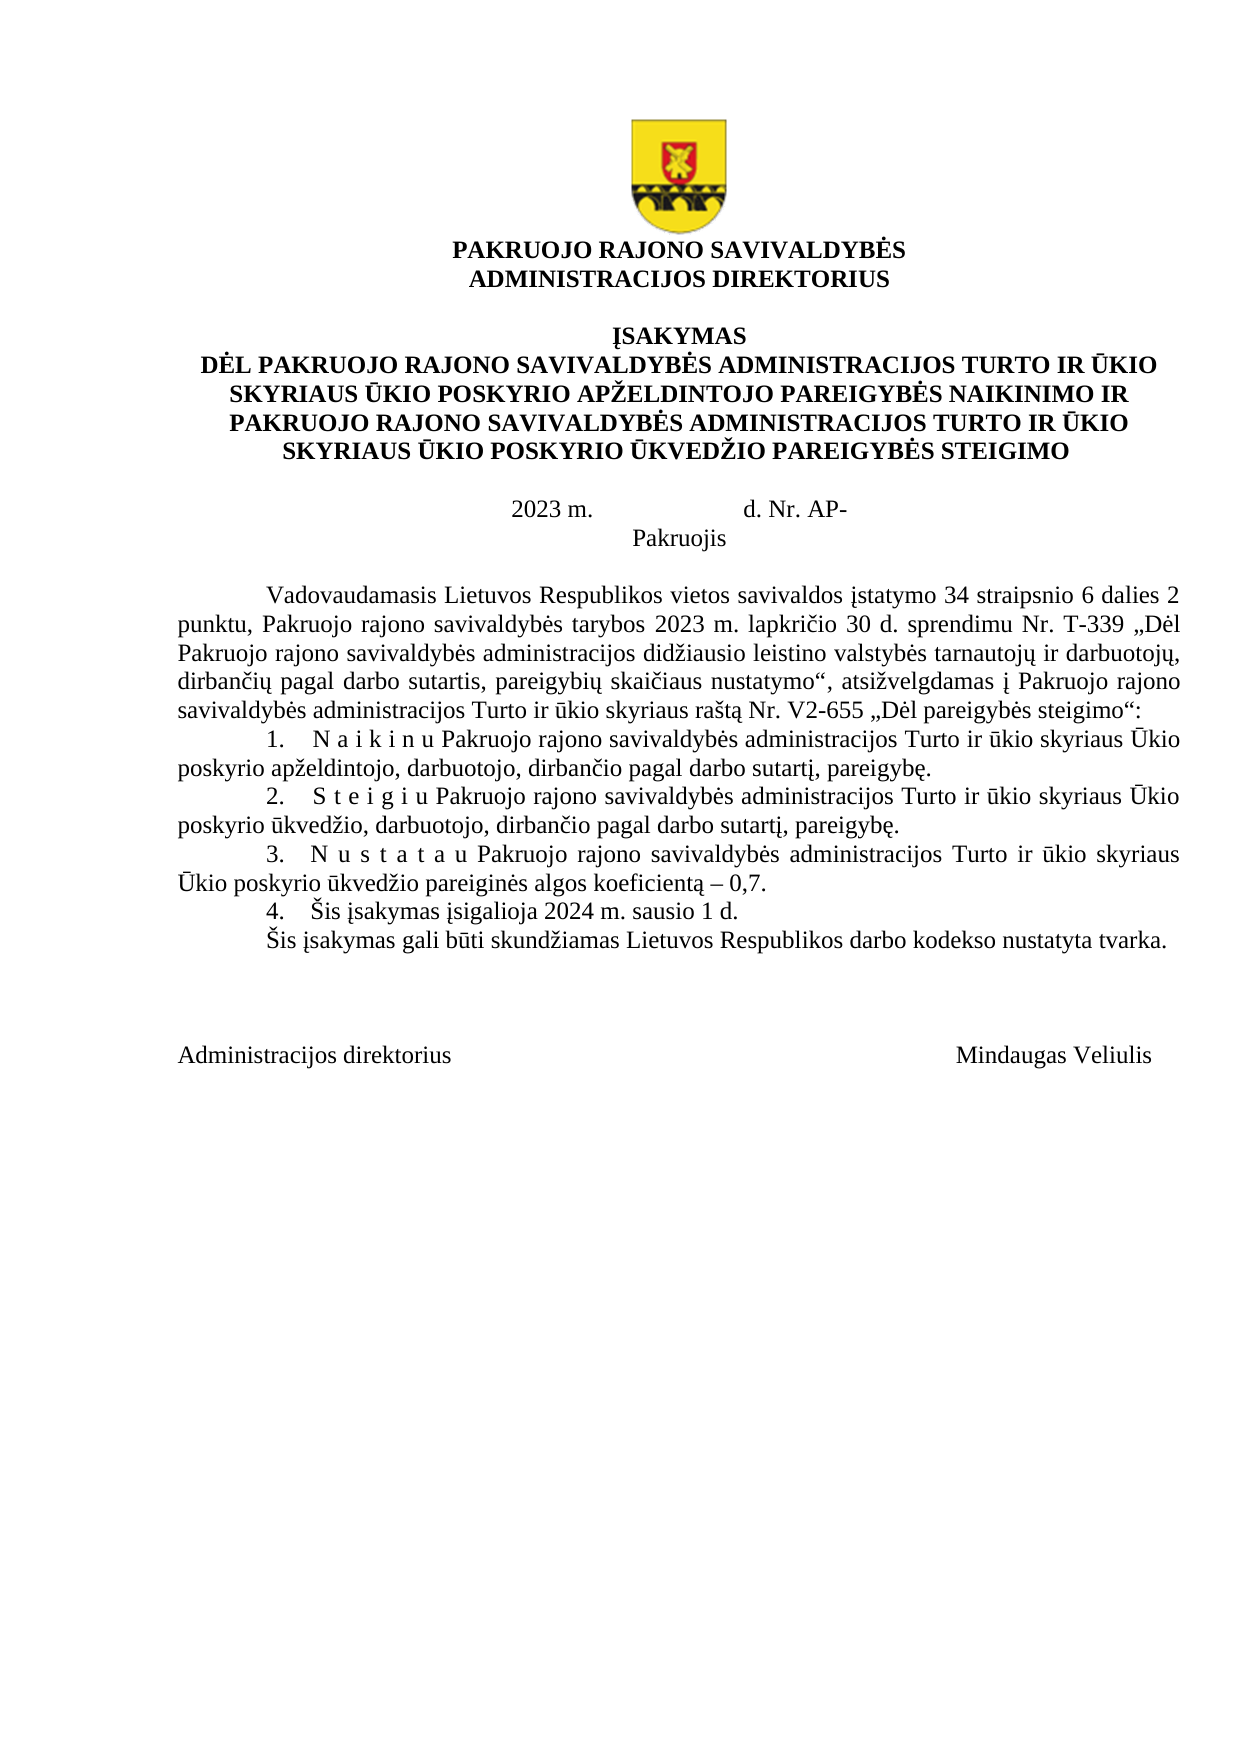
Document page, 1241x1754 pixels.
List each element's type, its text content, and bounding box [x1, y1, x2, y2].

text Administracijos direktorius Mindaugas Veliulis [177, 1040, 1181, 1069]
text Pakruojis [177, 523, 1181, 551]
text 1. N a i k i n u Pakruojo rajono savivaldybės administracijos Turto ir ūkio skyriaus Ūkio poskyrio apželdintojo, darbuotojo, dirbančio pagal darbo sutartį, pareigybę. [177, 724, 1181, 781]
text 2. S t e i g i u Pakruojo rajono savivaldybės administracijos Turto ir ūkio skyriaus Ūkio poskyrio ūkvedžio, darbuotojo, dirbančio pagal darbo sutartį, pareigybę. [177, 781, 1181, 839]
text 2023 m. d. Nr. AP- [177, 494, 1181, 523]
text ADMINISTRACIJOS DIREKTORIUS [177, 264, 1181, 293]
text DĖL PAKRUOJO RAJONO SAVIVALDYBĖS ADMINISTRACIJOS TURTO IR ŪKIO SKYRIAUS ŪKIO POSKYRIO APŽELDINTOJO PAREIGYBĖS NAIKINIMO IR PAKRUOJO RAJONO SAVIVALDYBĖS ADMINISTRACIJOS TURTO IR ŪKIO SKYRIAUS ŪKIO POSKYRIO ŪKVEDŽIO PAREIGYBĖS STEIGIMO [177, 350, 1181, 465]
text Vadovaudamasis Lietuvos Respublikos vietos savivaldos įstatymo 34 straipsnio 6 dalies 2 punktu, Pakruojo rajono savivaldybės tarybos 2023 m. lapkričio 30 d. sprendimu Nr. T-339 „Dėl Pakruojo rajono savivaldybės administracijos didžiausio leistino valstybės tarnautojų ir darbuotojų, dirbančių pagal darbo sutartis, pareigybių skaičiaus nustatymo“, atsižvelgdamas į Pakruojo rajono savivaldybės administracijos Turto ir ūkio skyriaus raštą Nr. V2-655 „Dėl pareigybės steigimo“: [177, 580, 1181, 724]
text PAKRUOJO RAJONO SAVIVALDYBĖS [177, 235, 1181, 264]
text Šis įsakymas gali būti skundžiamas Lietuvos Respublikos darbo kodekso nustatyta tvarka. [177, 925, 1181, 954]
text ĮSAKYMAS [177, 321, 1181, 350]
text 4. Šis įsakymas įsigalioja 2024 m. sausio 1 d. [177, 896, 1181, 925]
text 3. N u s t a t a u Pakruojo rajono savivaldybės administracijos Turto ir ūkio skyriaus Ūkio poskyrio ūkvedžio pareiginės algos koeficientą – 0,7. [177, 839, 1181, 896]
